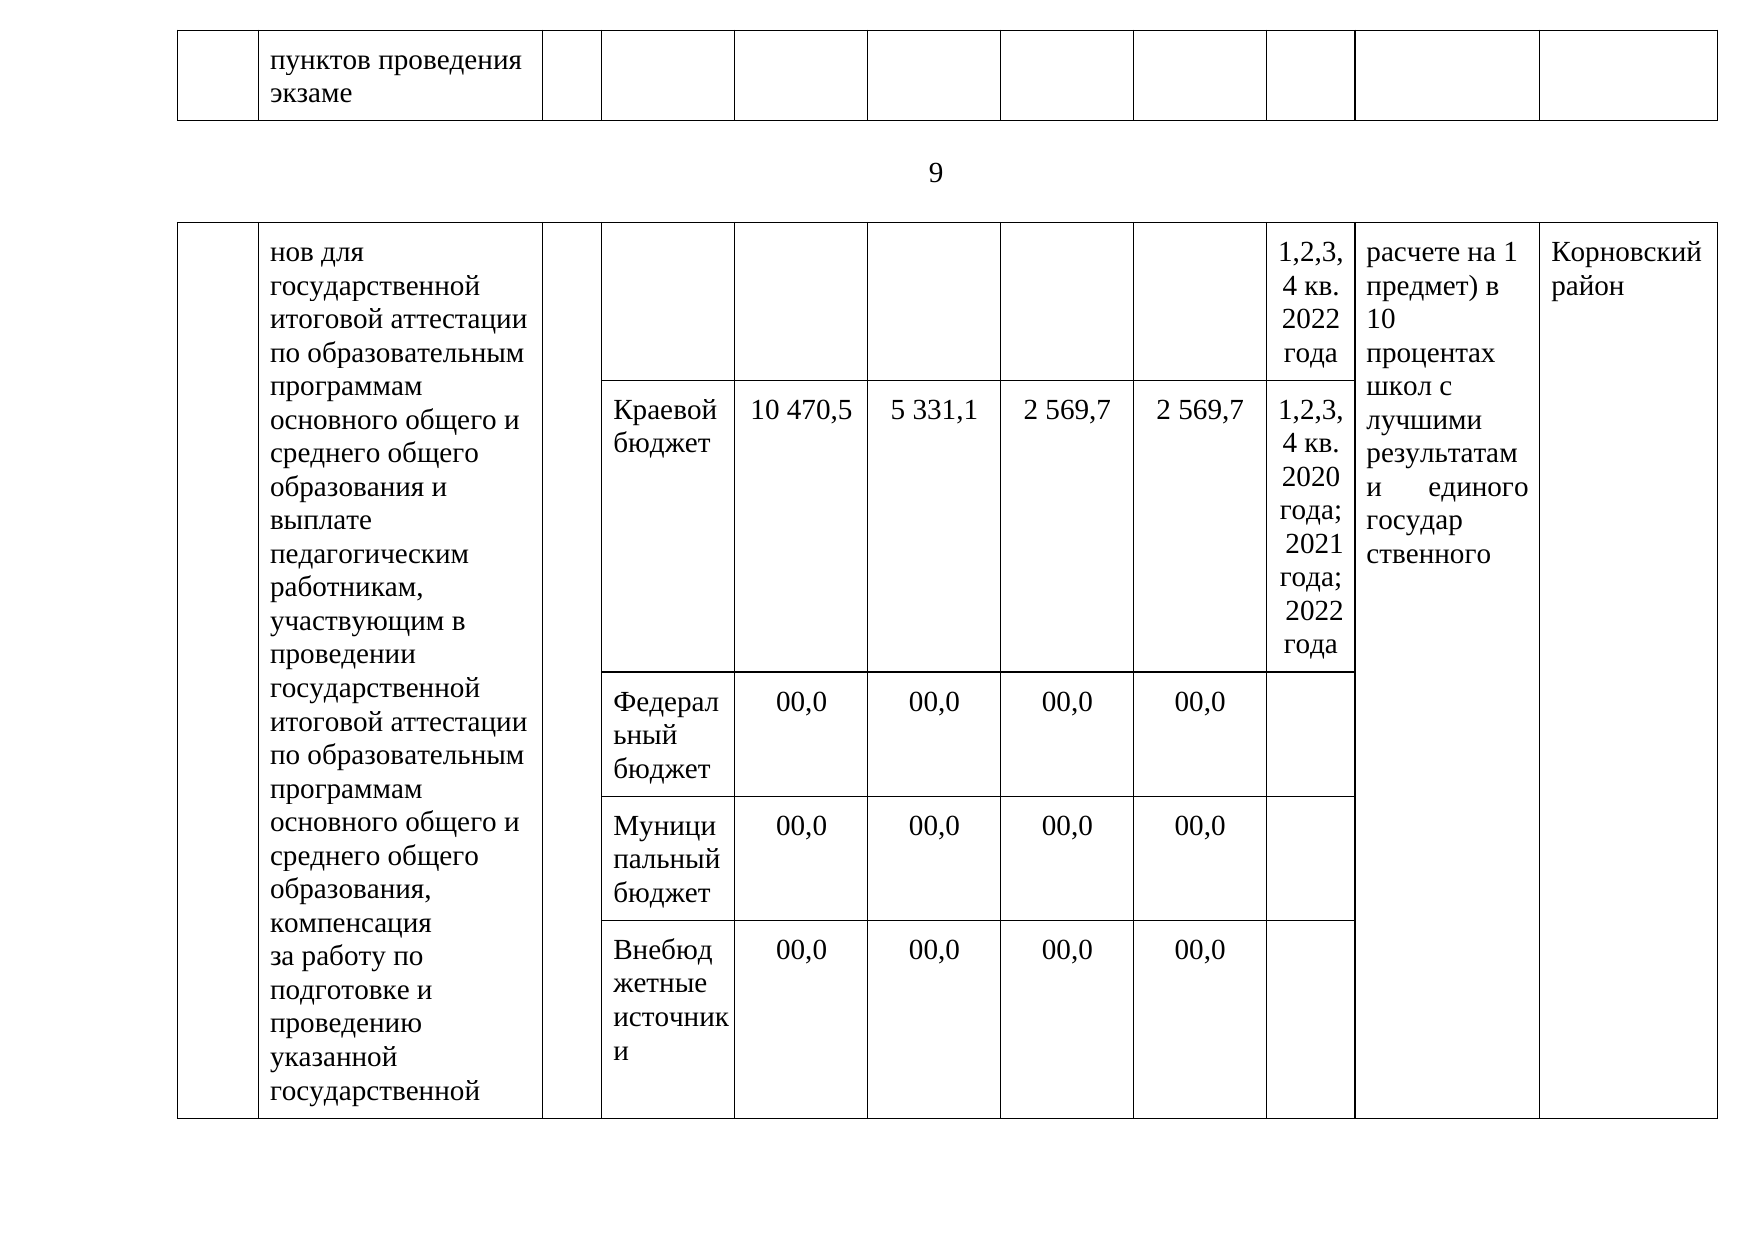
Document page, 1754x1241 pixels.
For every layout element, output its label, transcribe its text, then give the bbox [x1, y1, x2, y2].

table_cell 00,0 [1001, 673, 1133, 796]
table_cell [1134, 31, 1266, 120]
table_cell 00,0 [735, 921, 867, 1117]
table_cell [1540, 31, 1717, 120]
table_cell 00,0 [1134, 673, 1266, 796]
table_cell [1001, 31, 1133, 120]
table_header [1001, 223, 1133, 379]
table_cell [868, 31, 1000, 120]
table_cell [602, 31, 734, 120]
table_header [543, 223, 601, 1117]
table_cell [735, 31, 867, 120]
table_cell [1267, 797, 1354, 920]
table_cell 5 331,1 [868, 381, 1000, 671]
table_header [178, 223, 258, 1117]
table_cell 2 569,7 [1134, 381, 1266, 671]
table_cell Муниципальный бюджет [602, 797, 734, 920]
table_cell 00,0 [868, 797, 1000, 920]
table_header [735, 223, 867, 379]
table_cell 1,2,3,4 кв. 2020 года; 2021 года; 2022 года [1267, 381, 1354, 671]
text 9 [177, 155, 1695, 188]
table_cell 10 470,5 [735, 381, 867, 671]
table_cell [1267, 921, 1354, 1117]
table_header 1,2,3,4 кв. 2022 года [1267, 223, 1354, 379]
table_cell 00,0 [735, 673, 867, 796]
table_cell Краевой бюджет [602, 381, 734, 671]
table_header расчете на 1 предмет) в 10 процентах школ с лучшими результатами единого государ ственного [1356, 223, 1539, 1117]
table_cell 00,0 [1134, 797, 1266, 920]
table_cell Внебюд жетные источники [602, 921, 734, 1117]
table_header [1134, 223, 1266, 379]
table_cell 00,0 [735, 797, 867, 920]
table_cell [1356, 31, 1539, 120]
table_cell пунктов проведения экзаме [259, 31, 542, 120]
table_cell 00,0 [868, 921, 1000, 1117]
table_cell 2 569,7 [1001, 381, 1133, 671]
table_cell 00,0 [1001, 921, 1133, 1117]
table_cell Федерал ьный бюджет [602, 673, 734, 796]
table_cell [1267, 31, 1354, 120]
table_header Корновский район [1540, 223, 1717, 1117]
table_cell [1267, 673, 1354, 796]
table_cell [543, 31, 601, 120]
table_header [868, 223, 1000, 379]
table_cell 00,0 [868, 673, 1000, 796]
table_header [602, 223, 734, 379]
table_cell 00,0 [1001, 797, 1133, 920]
table_cell [178, 31, 258, 120]
table_cell 00,0 [1134, 921, 1266, 1117]
table_header нов для государственной итоговой аттестации по образовательным программам основного общего и среднего общего образования и выплате педагогическим работникам, участвующим в проведении государственной итоговой аттестации по образовательным программам основного общего и среднего общего образования, компенсация за работу по подготовке и проведению указанной государственной [259, 223, 542, 1117]
